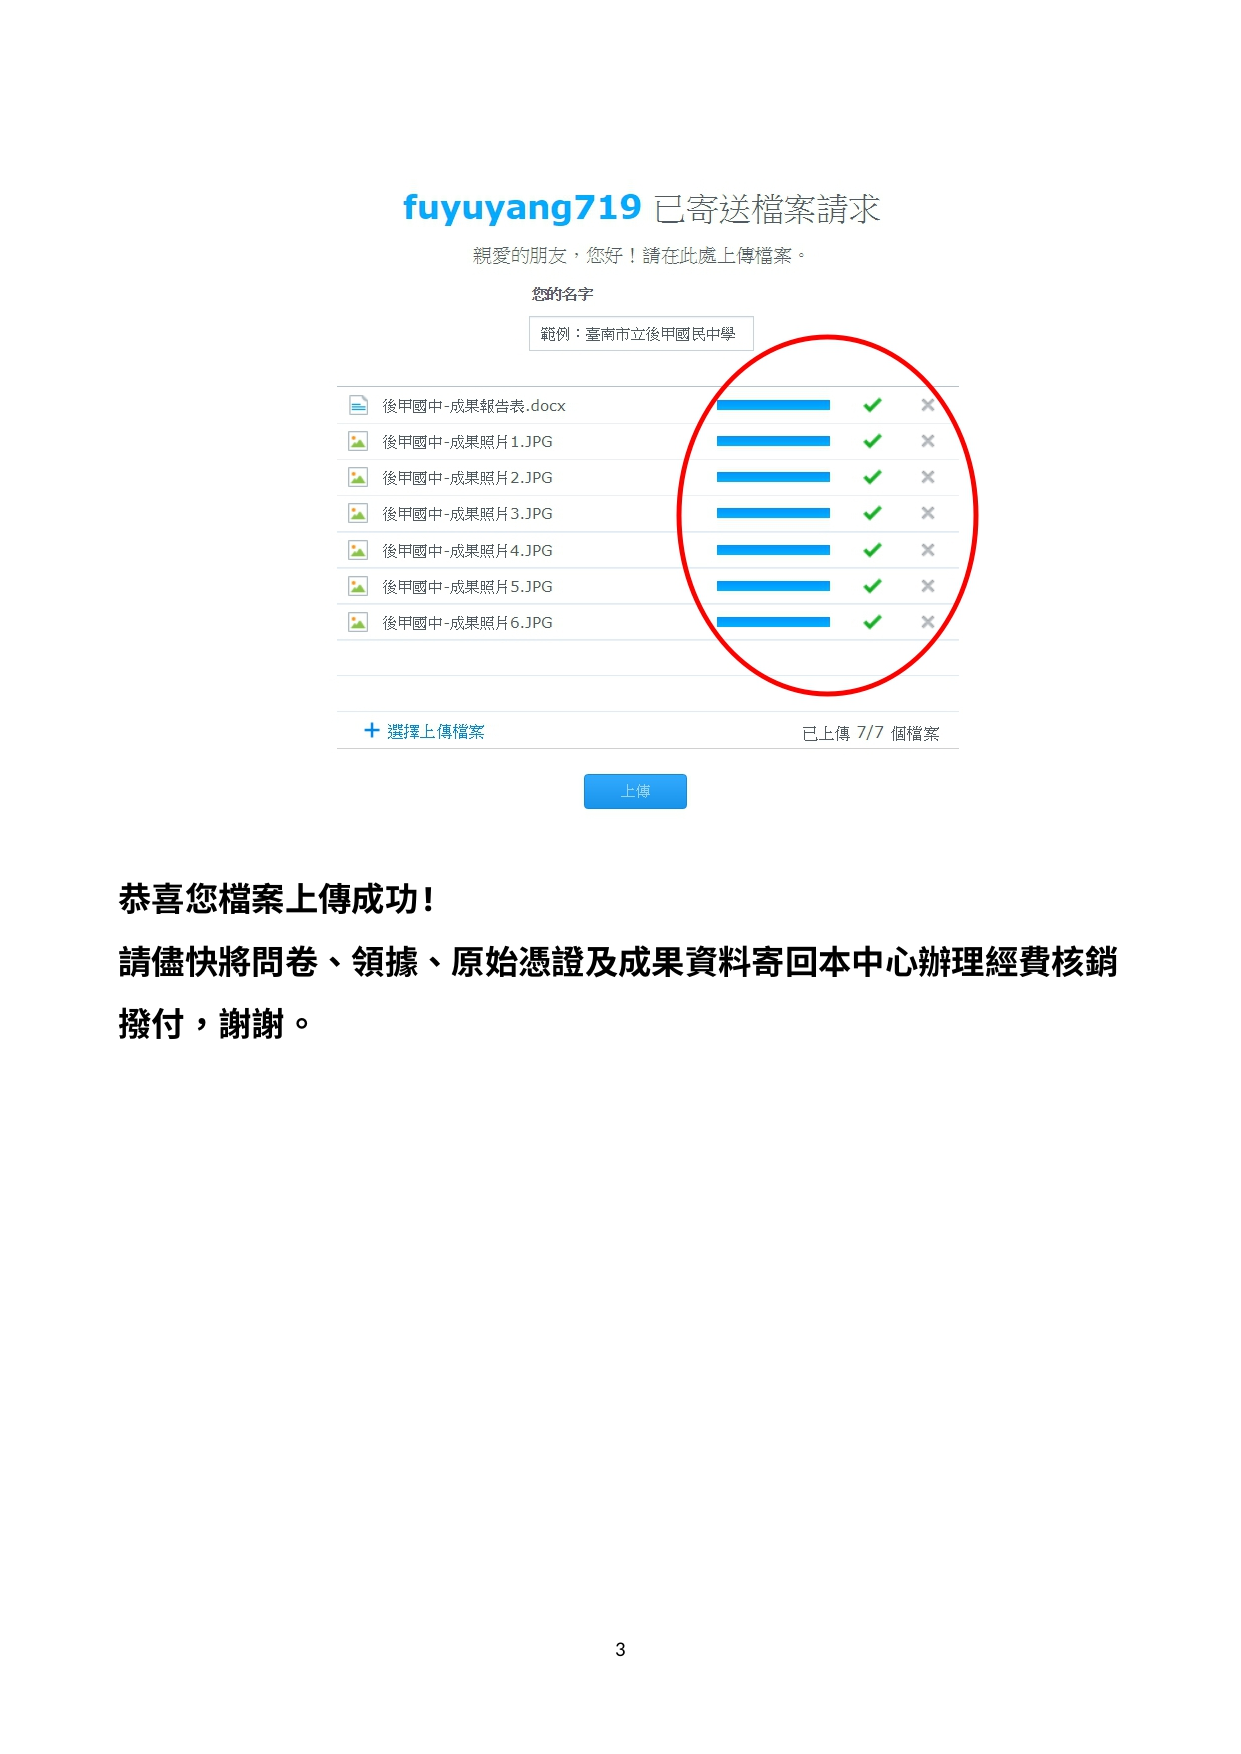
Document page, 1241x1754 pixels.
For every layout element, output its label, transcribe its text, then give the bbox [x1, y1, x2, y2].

text 恭喜您檔案上傳成功! [118, 855, 1122, 918]
text 請儘快將問卷、領據、原始憑證及成果資料寄回本中心辦理經費核銷撥付，謝謝。 [118, 918, 1122, 1043]
